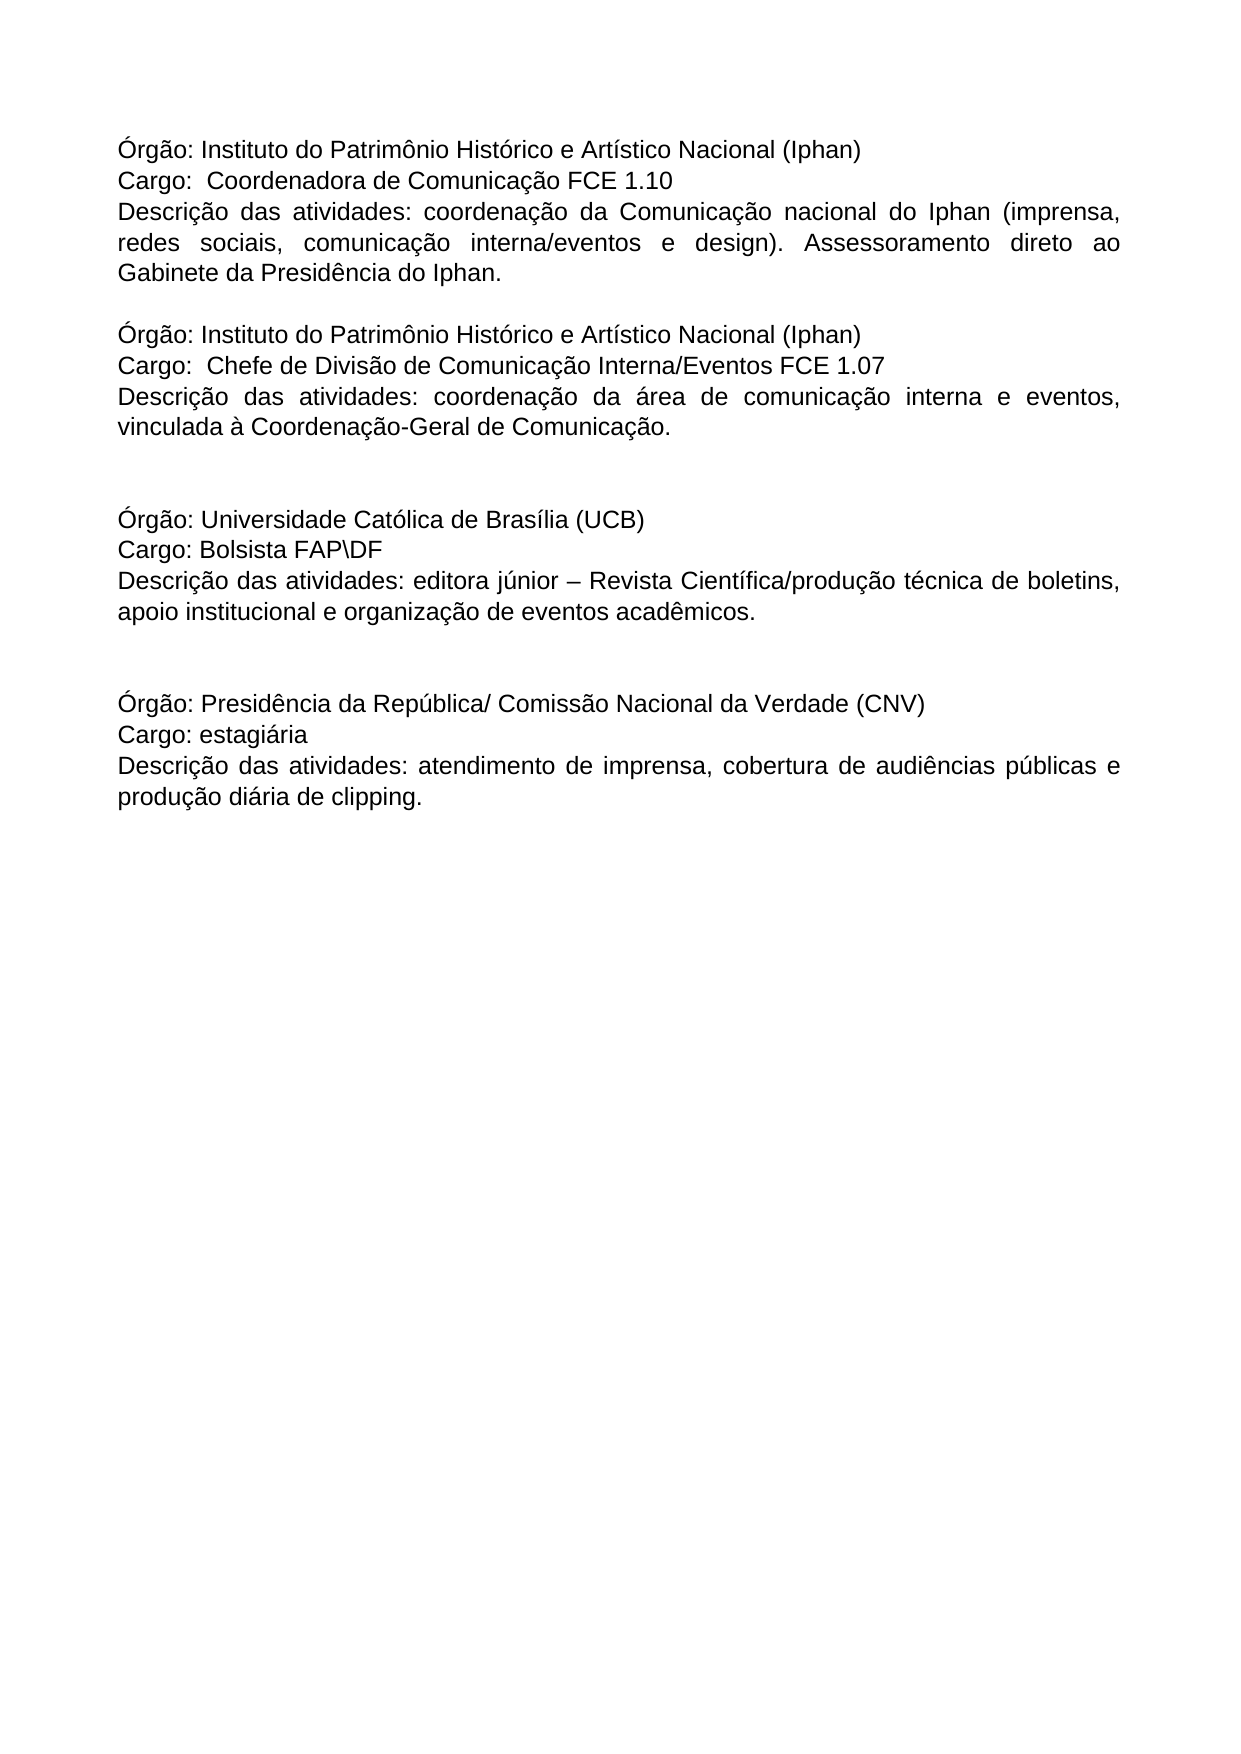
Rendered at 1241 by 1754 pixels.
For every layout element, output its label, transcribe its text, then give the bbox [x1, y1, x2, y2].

text Cargo: Chefe de Divisão de Comunicação Interna/Eventos FCE 1.07 [117, 351, 1122, 379]
text Órgão: Instituto do Patrimônio Histórico e Artístico Nacional (Iphan) [117, 135, 1122, 164]
text Descrição das atividades: atendimento de imprensa, cobertura de audiências públicas e produção diária de clipping. [117, 751, 1122, 811]
text Descrição das atividades: coordenação da Comunicação nacional do Iphan (imprensa, redes sociais, comunicação interna/eventos e design). Assessoramento direto ao Gabinete da Presidência do Iphan. [117, 197, 1122, 287]
text Descrição das atividades: coordenação da área de comunicação interna e eventos, vinculada à Coordenação-Geral de Comunicação. [117, 382, 1122, 441]
text Órgão: Instituto do Patrimônio Histórico e Artístico Nacional (Iphan) [117, 320, 1122, 349]
text Órgão: Universidade Católica de Brasília (UCB) [117, 504, 1122, 533]
text Cargo: Bolsista FAP\DF [117, 535, 1122, 564]
text Órgão: Presidência da República/ Comissão Nacional da Verdade (CNV) [117, 689, 1122, 718]
text Cargo: Coordenadora de Comunicação FCE 1.10 [117, 166, 1122, 195]
text Cargo: estagiária [117, 720, 1122, 749]
text Descrição das atividades: editora júnior – Revista Científica/produção técnica de boletins, apoio institucional e organização de eventos acadêmicos. [117, 566, 1122, 626]
